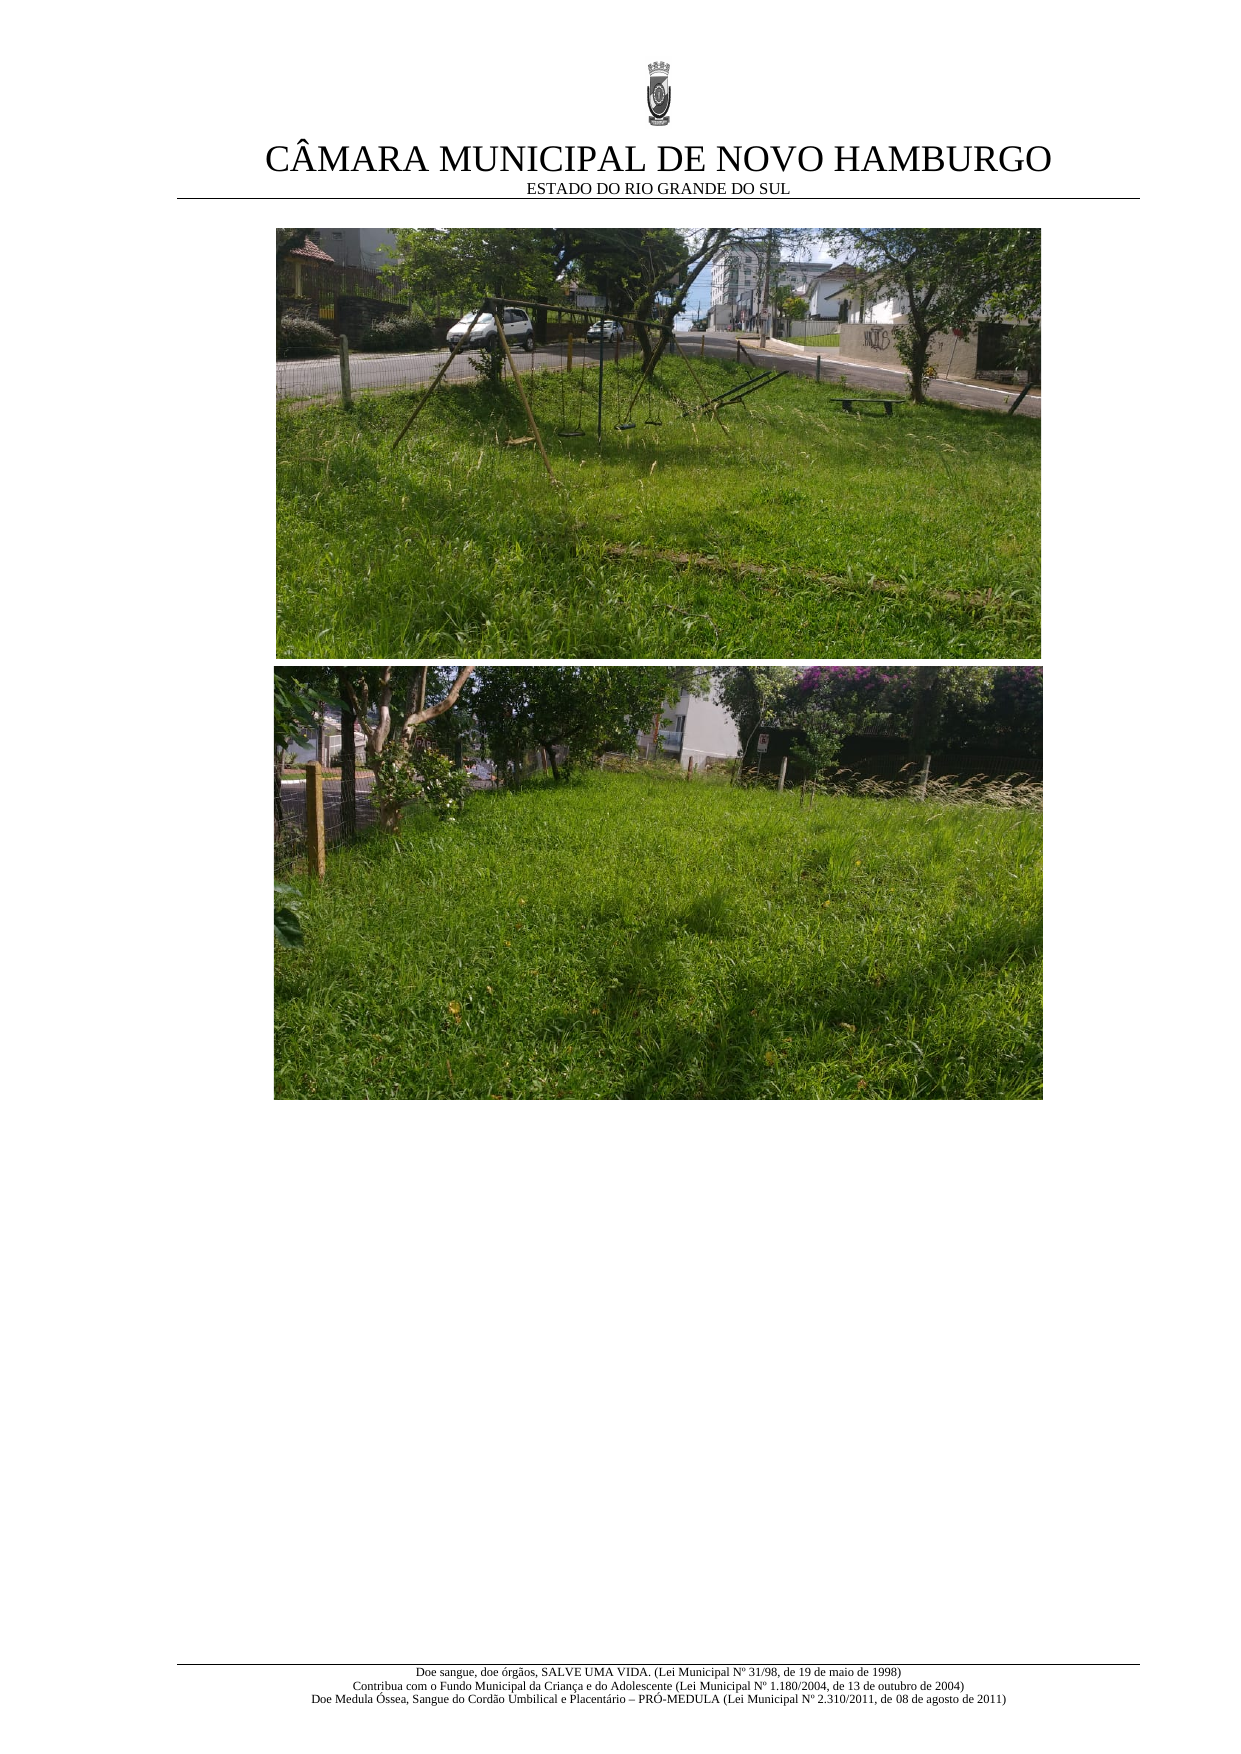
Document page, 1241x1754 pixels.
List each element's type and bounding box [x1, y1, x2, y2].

picture [273, 666, 1043, 1100]
picture [276, 228, 1042, 659]
